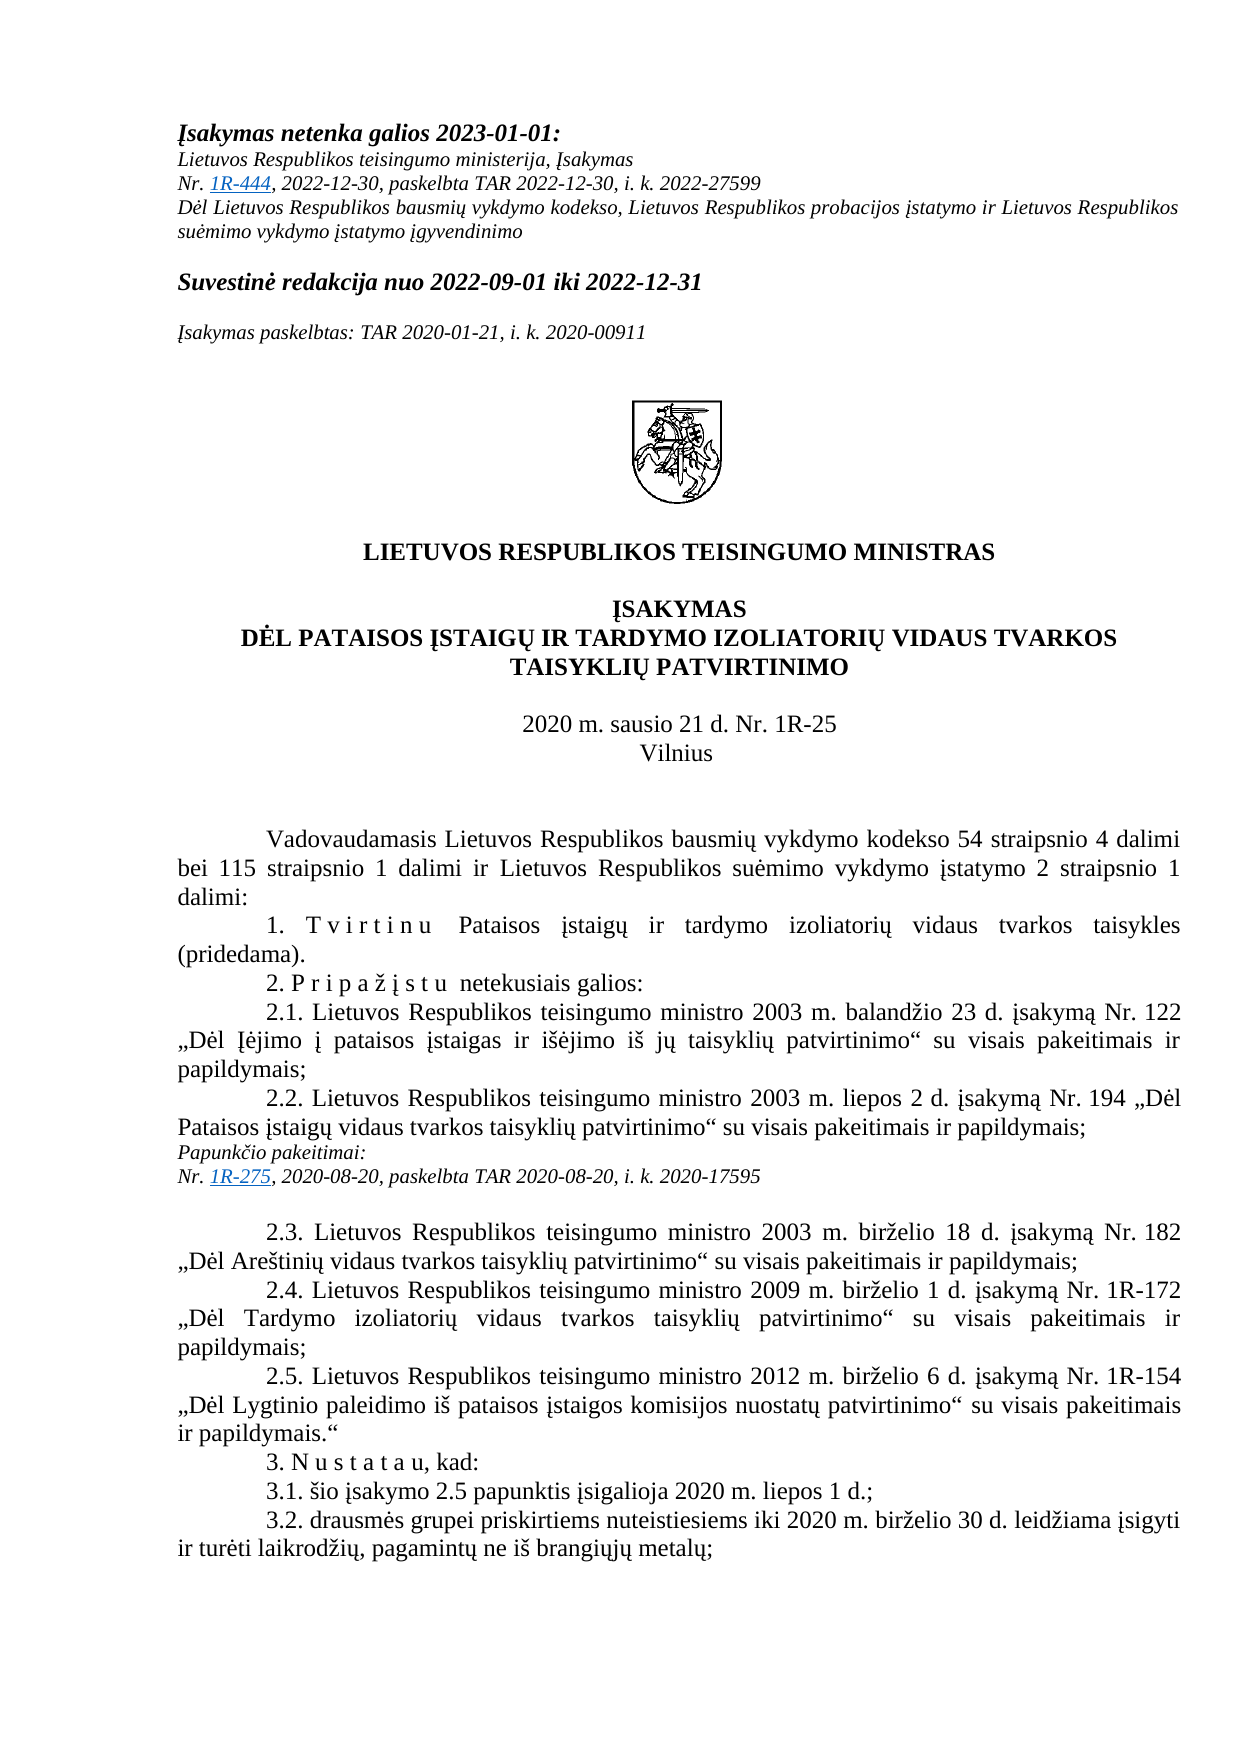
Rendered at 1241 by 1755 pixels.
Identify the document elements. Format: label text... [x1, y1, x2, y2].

text Nr. 1R-444, 2022-12-30, paskelbta TAR 2022-12-30, i. k. 2022-27599 [177, 171, 1181, 195]
text 2. Pripažįstu netekusiais galios: [177, 968, 1181, 997]
text 2.5. Lietuvos Respublikos teisingumo ministro 2012 m. birželio 6 d. įsakymą Nr. 1R-154 „Dėl Lygtinio paleidimo iš pataisos įstaigos komisijos nuostatų patvirtinimo“ su visais pakeitimais ir papildymais.“ [177, 1361, 1181, 1447]
text 2.2. Lietuvos Respublikos teisingumo ministro 2003 m. liepos 2 d. įsakymą Nr. 194 „Dėl Pataisos įstaigų vidaus tvarkos taisyklių patvirtinimo“ su visais pakeitimais ir papildymais; [177, 1083, 1181, 1140]
text DĖL PATAISOS ĮSTAIGŲ IR TARDYMO IZOLIATORIŲ VIDAUS TVARKOS TAISYKLIŲ PATVIRTINIMO [177, 623, 1181, 680]
text Nr. 1R-275, 2020-08-20, paskelbta TAR 2020-08-20, i. k. 2020-17595 [177, 1164, 1181, 1188]
text Įsakymas paskelbtas: TAR 2020-01-21, i. k. 2020-00911 [177, 320, 1181, 344]
text Vilnius [177, 738, 1181, 767]
text Vadovaudamasis Lietuvos Respublikos bausmių vykdymo kodekso 54 straipsnio 4 dalimi bei 115 straipsnio 1 dalimi ir Lietuvos Respublikos suėmimo vykdymo įstatymo 2 straipsnio 1 dalimi: [177, 824, 1181, 910]
text Įsakymas netenka galios 2023-01-01: [177, 118, 1181, 147]
text ĮSAKYMAS [177, 594, 1181, 623]
text Suvestinė redakcija nuo 2022-09-01 iki 2022-12-31 [177, 267, 1181, 296]
text 3.1. šio įsakymo 2.5 papunktis įsigalioja 2020 m. liepos 1 d.; [177, 1476, 1181, 1505]
text Papunkčio pakeitimai: [177, 1140, 1181, 1164]
text 2.4. Lietuvos Respublikos teisingumo ministro 2009 m. birželio 1 d. įsakymą Nr. 1R-172 „Dėl Tardymo izoliatorių vidaus tvarkos taisyklių patvirtinimo“ su visais pakeitimais ir papildymais; [177, 1275, 1181, 1361]
text 2.1. Lietuvos Respublikos teisingumo ministro 2003 m. balandžio 23 d. įsakymą Nr. 122 „Dėl Įėjimo į pataisos įstaigas ir išėjimo iš jų taisyklių patvirtinimo“ su visais pakeitimais ir papildymais; [177, 997, 1181, 1083]
text Dėl Lietuvos Respublikos bausmių vykdymo kodekso, Lietuvos Respublikos probacijos įstatymo ir Lietuvos Respublikos suėmimo vykdymo įstatymo įgyvendinimo [177, 195, 1181, 243]
text 2.3. Lietuvos Respublikos teisingumo ministro 2003 m. birželio 18 d. įsakymą Nr. 182 „Dėl Areštinių vidaus tvarkos taisyklių patvirtinimo“ su visais pakeitimais ir papildymais; [177, 1217, 1181, 1275]
text LIETUVOS RESPUBLIKOS TEISINGUMO MINISTRAS [177, 537, 1181, 565]
text Lietuvos Respublikos teisingumo ministerija, Įsakymas [177, 147, 1181, 171]
text 3.2. drausmės grupei priskirtiems nuteistiesiems iki 2020 m. birželio 30 d. leidžiama įsigyti ir turėti laikrodžių, pagamintų ne iš brangiųjų metalų; [177, 1505, 1181, 1562]
text 1. Tvirtinu Pataisos įstaigų ir tardymo izoliatorių vidaus tvarkos taisykles (pridedama). [177, 910, 1181, 968]
text 2020 m. sausio 21 d. Nr. 1R-25 [177, 709, 1181, 738]
text 3. Nustatau, kad: [177, 1447, 1181, 1476]
